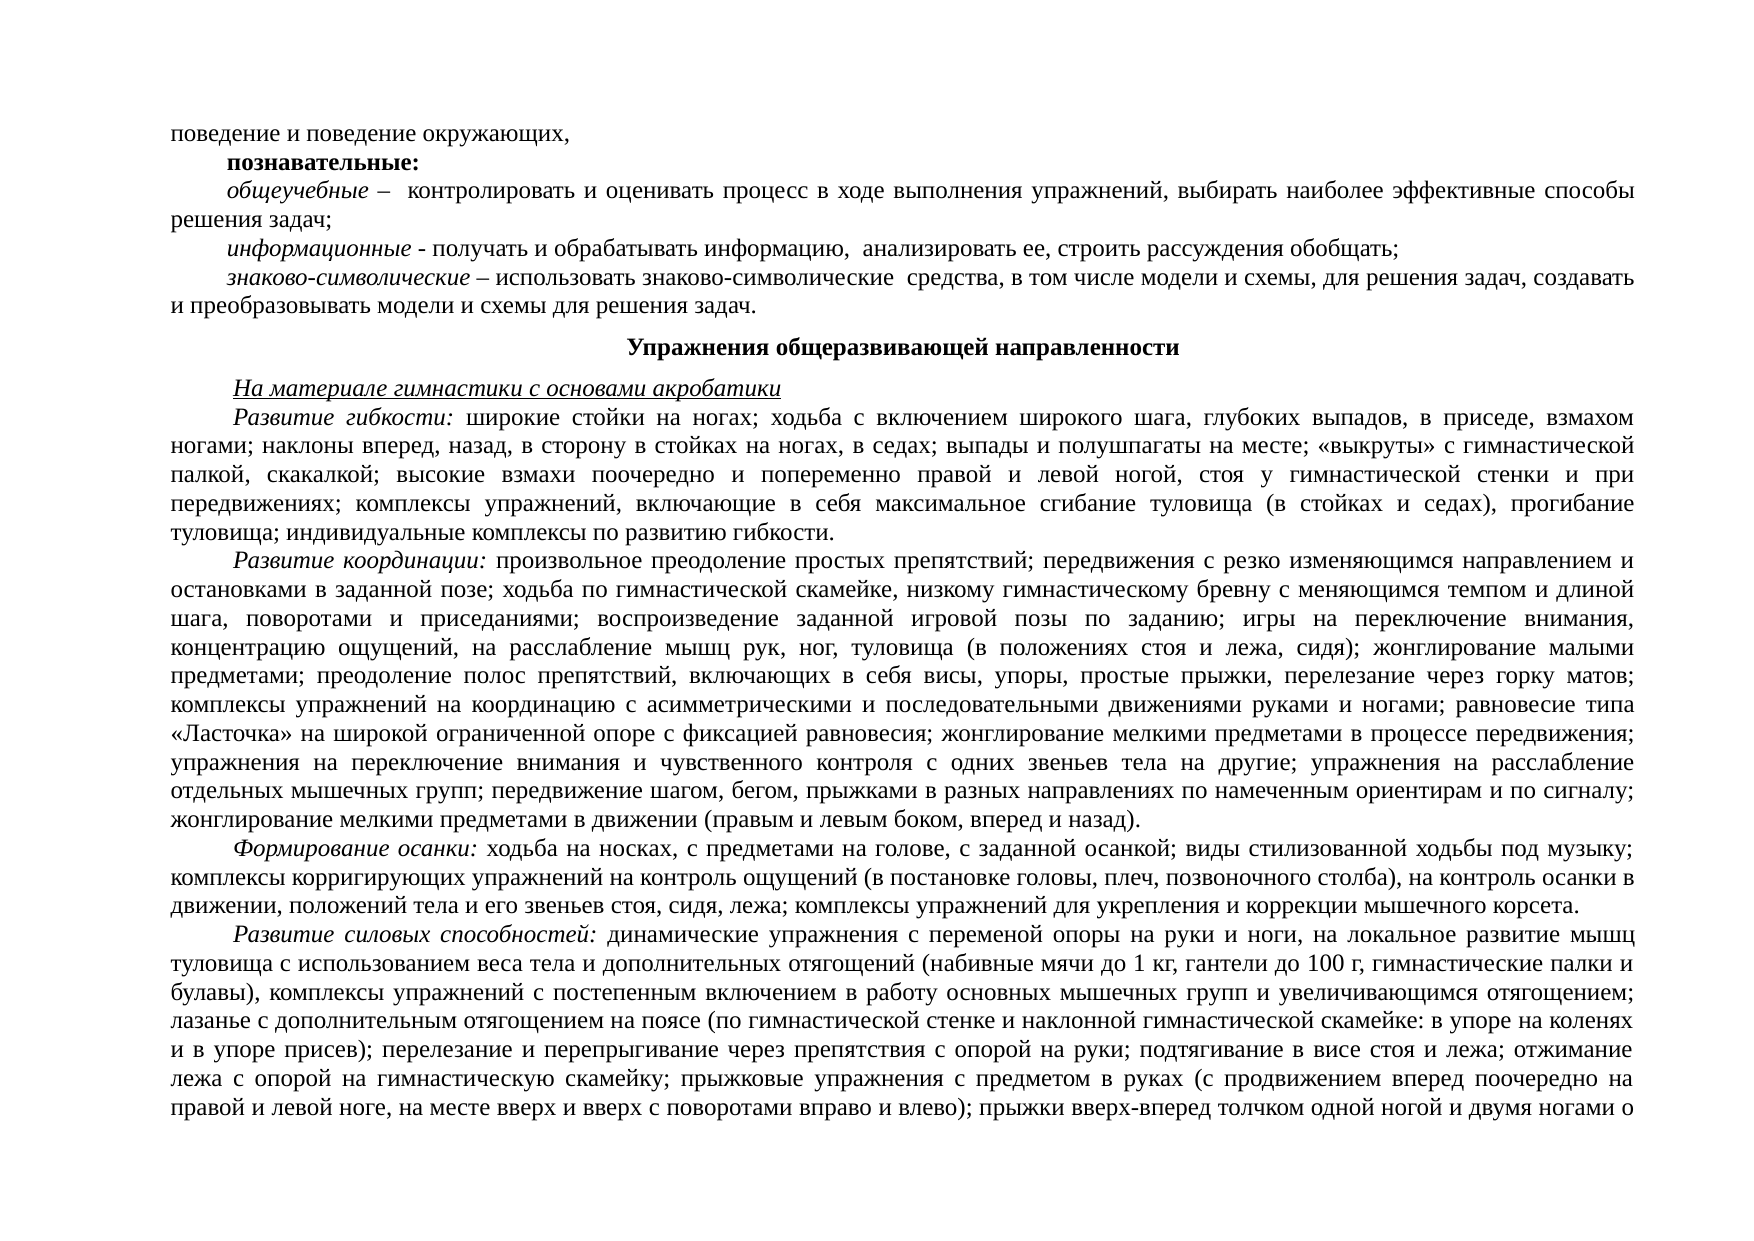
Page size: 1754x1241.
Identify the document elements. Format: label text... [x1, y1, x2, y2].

text Развитие координации: произвольное преодоление простых препятствий; передвижения с резко изменяющимся направлением и остановками в заданной позе; ходьба по гимнастической скамейке, низкому гимнастическому бревну с меняющимся темпом и длиной шага, поворотами и приседаниями; воспроизведение заданной игровой позы по заданию; игры на переключение внимания, концентрацию ощущений, на расслабление мышц рук, ног, туловища (в положениях стоя и лежа, сидя); жонглирование малыми предметами; преодоление полос препятствий, включающих в себя висы, упоры, простые прыжки, перелезание через горку матов; комплексы упражнений на координацию с асимметрическими и последовательными движениями руками и ногами; равновесие типа «Ласточка» на широкой ограниченной опоре с фиксацией равновесия; жонглирование мелкими предметами в процессе передвижения; упражнения на переключение внимания и чувственного контроля с одних звеньев тела на другие; упражнения на расслабление отдельных мышечных групп; передвижение шагом, бегом, прыжками в разных направлениях по намеченным ориентирам и по сигналу; жонглирование мелкими предметами в движении (правым и левым боком, вперед и назад). [170, 546, 1636, 833]
text Развитие силовых способностей: динамические упражнения с переменой опоры на руки и ноги, на локальное развитие мышц туловища с использованием веса тела и дополнительных отягощений (набивные мячи до 1 кг, гантели до 100 г, гимнастические палки и булавы), комплексы упражнений с постепенным включением в работу основных мышечных групп и увеличивающимся отягощением; лазанье с дополнительным отягощением на поясе (по гимнастической стенке и наклонной гимнастической скамейке: в упоре на коленях и в упоре присев); перелезание и перепрыгивание через препятствия с опорой на руки; подтягивание в висе стоя и лежа; отжимание лежа с опорой на гимнастическую скамейку; прыжковые упражнения с предметом в руках (с продвижением вперед поочередно на правой и левой ноге, на месте вверх и вверх с поворотами вправо и влево); прыжки вверх-вперед толчком одной ногой и двумя ногами о [170, 919, 1636, 1121]
text Упражнения общеразвивающей направленности [170, 332, 1636, 361]
text познавательные: [170, 147, 1636, 176]
text информационные - получать и обрабатывать информацию, анализировать ее, строить рассуждения обобщать; [170, 233, 1636, 262]
text На материале гимнастики с основами акробатики [170, 373, 1636, 402]
text общеучебные – контролировать и оценивать процесс в ходе выполнения упражнений, выбирать наиболее эффективные способы решения задач; [170, 176, 1636, 233]
text знаково-символические – использовать знаково-символические средства, в том числе модели и схемы, для решения задач, создавать и преобразовывать модели и схемы для решения задач. [170, 262, 1636, 319]
text Формирование осанки: ходьба на носках, с предметами на голове, с заданной осанкой; виды стилизованной ходьбы под музыку; комплексы корригирующих упражнений на контроль ощущений (в постановке головы, плеч, позвоночного столба), на контроль осанки в движении, положений тела и его звеньев стоя, сидя, лежа; комплексы упражнений для укрепления и коррекции мышечного корсета. [170, 833, 1636, 919]
text Развитие гибкости: широкие стойки на ногах; ходьба с включением широкого шага, глубоких выпадов, в приседе, взмахом ногами; наклоны вперед, назад, в сторону в стойках на ногах, в седах; выпады и полушпагаты на месте; «выкруты» с гимнастической палкой, скакалкой; высокие взмахи поочередно и попеременно правой и левой ногой, стоя у гимнастической стенки и при передвижениях; комплексы упражнений, включающие в себя максимальное сгибание туловища (в стойках и седах), прогибание туловища; индивидуальные комплексы по развитию гибкости. [170, 402, 1636, 546]
text поведение и поведение окружающих, [170, 118, 1636, 147]
